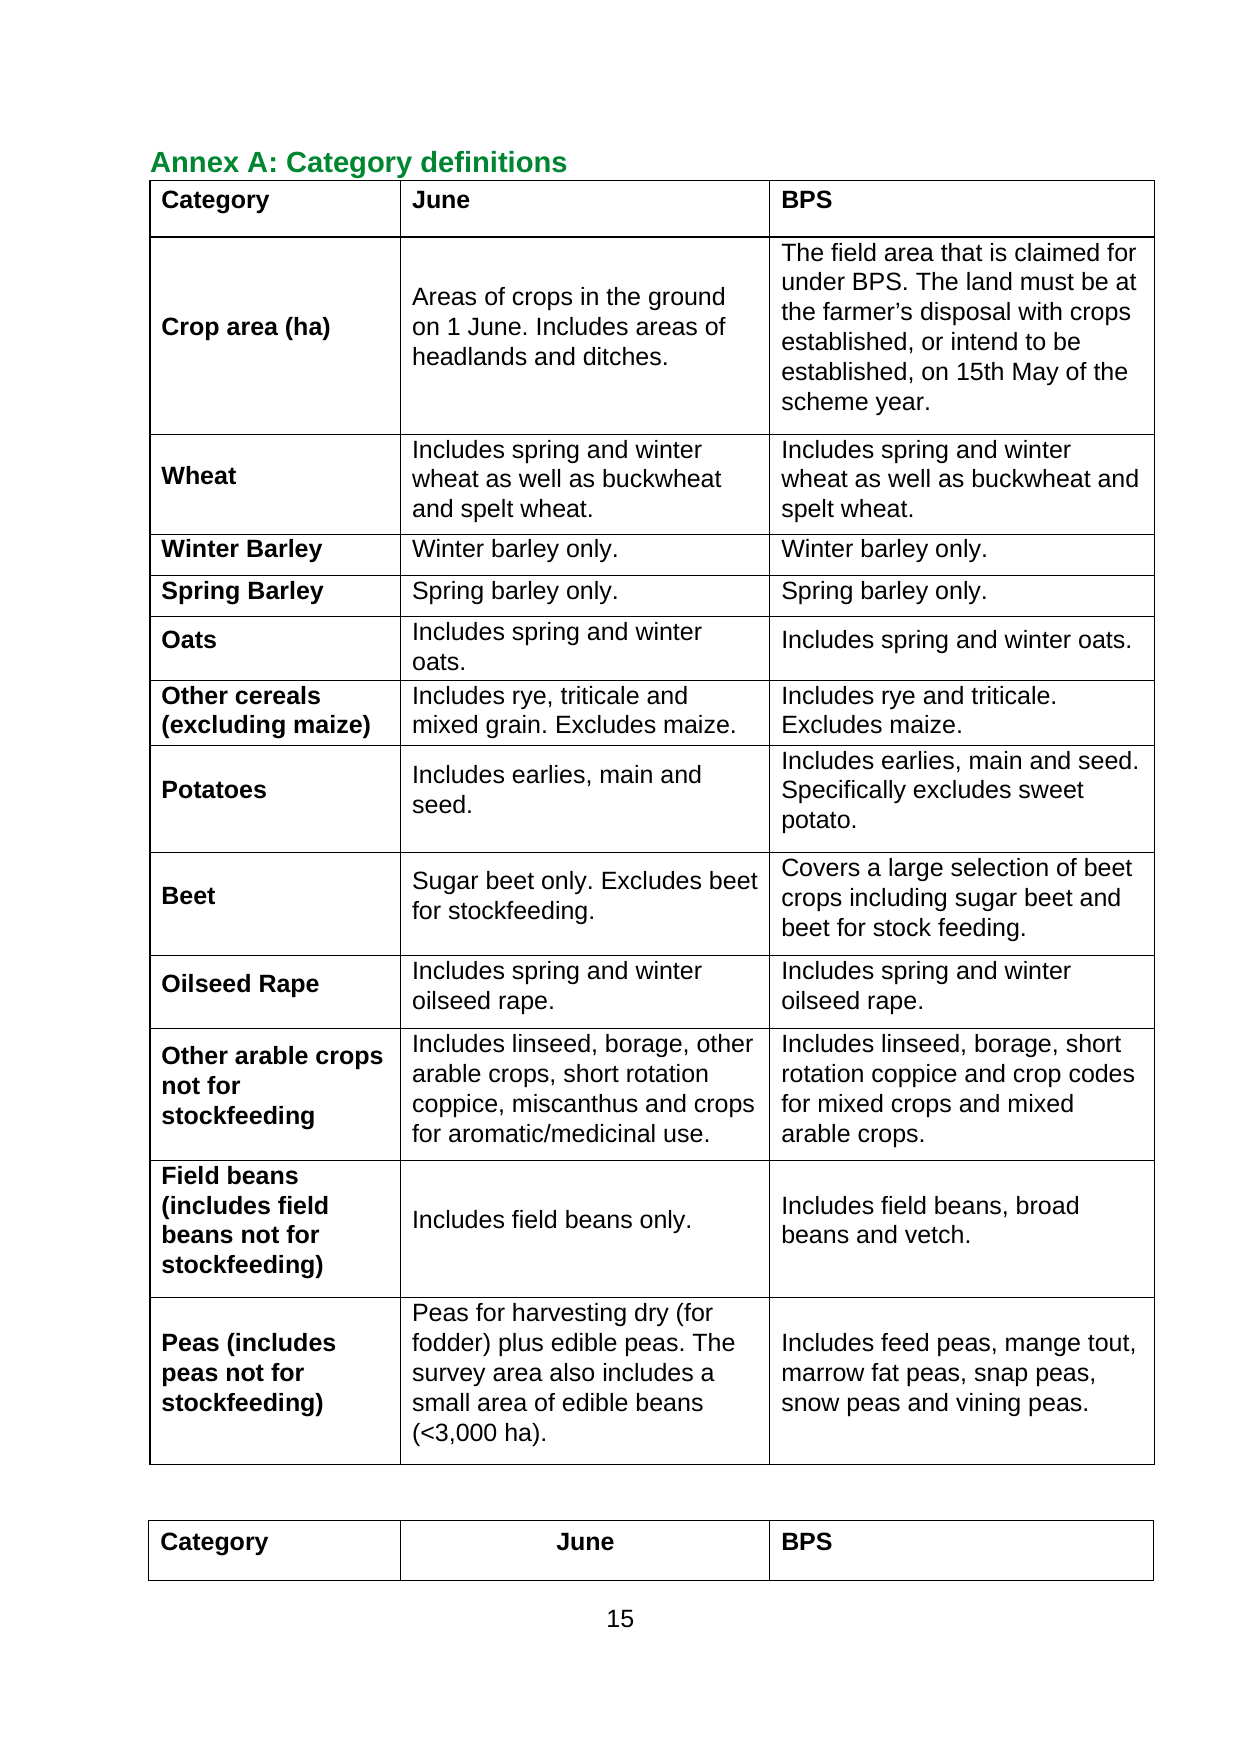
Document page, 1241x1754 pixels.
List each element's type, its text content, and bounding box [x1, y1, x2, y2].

subtitle Annex A: Category definitions [150, 145, 1090, 179]
table_cell Oilseed Rape [151, 956, 400, 1028]
table_cell Includes spring and winter oats. [770, 617, 1154, 679]
table_cell Sugar beet only. Excludes beet for stockfeeding. [401, 853, 769, 955]
table_cell Includes spring and winter wheat as well as buckwheat and spelt wheat. [770, 435, 1154, 533]
table_header June [401, 181, 769, 236]
table_cell Field beans (includes field beans not for stockfeeding) [151, 1161, 400, 1297]
table_cell Includes spring and winter oilseed rape. [401, 956, 769, 1028]
table_cell Includes feed peas, mange tout, marrow fat peas, snap peas, snow peas and vining peas. [770, 1298, 1154, 1464]
table_cell Spring barley only. [401, 576, 769, 616]
table_header June [401, 1521, 769, 1580]
table_cell Includes rye, triticale and mixed grain. Excludes maize. [401, 681, 769, 744]
table_header Category [151, 181, 400, 236]
table_cell Peas (includes peas not for stockfeeding) [151, 1298, 400, 1464]
table_cell Beet [151, 853, 400, 955]
table_cell Includes earlies, main and seed. [401, 746, 769, 852]
table_header BPS [770, 181, 1154, 236]
table_cell Winter barley only. [401, 535, 769, 575]
table_cell Includes field beans, broad beans and vetch. [770, 1161, 1154, 1297]
table_cell Includes spring and winter oats. [401, 617, 769, 679]
table_cell Covers a large selection of beet crops including sugar beet and beet for stock feeding. [770, 853, 1154, 955]
table_cell Winter barley only. [770, 535, 1154, 575]
table_cell Crop area (ha) [151, 238, 400, 433]
table_cell Peas for harvesting dry (for fodder) plus edible peas. The survey area also includes a small area of edible beans (<3,000 ha). [401, 1298, 769, 1464]
table_cell Includes field beans only. [401, 1161, 769, 1297]
table_cell Includes linseed, borage, short rotation coppice and crop codes for mixed crops and mixed arable crops. [770, 1029, 1154, 1160]
table_cell Oats [151, 617, 400, 679]
table_cell Includes spring and winter wheat as well as buckwheat and spelt wheat. [401, 435, 769, 533]
table_cell Potatoes [151, 746, 400, 852]
table_cell Winter Barley [151, 535, 400, 575]
table_cell Wheat [151, 435, 400, 533]
table_cell Areas of crops in the ground on 1 June. Includes areas of headlands and ditches. [401, 238, 769, 433]
table_cell Other cereals (excluding maize) [151, 681, 400, 744]
table_header Category [149, 1521, 400, 1580]
table_cell The field area that is claimed for under BPS. The land must be at the farmer’s disposal with crops established, or intend to be established, on 15th May of the scheme year. [770, 238, 1154, 433]
table_cell Includes earlies, main and seed. Specifically excludes sweet potato. [770, 746, 1154, 852]
table_cell Spring Barley [151, 576, 400, 616]
table_header BPS [770, 1521, 1153, 1580]
table_cell Includes linseed, borage, other arable crops, short rotation coppice, miscanthus and crops for aromatic/medicinal use. [401, 1029, 769, 1160]
table_cell Other arable crops not for stockfeeding [151, 1029, 400, 1160]
table_cell Spring barley only. [770, 576, 1154, 616]
table_cell Includes rye and triticale. Excludes maize. [770, 681, 1154, 744]
table_cell Includes spring and winter oilseed rape. [770, 956, 1154, 1028]
